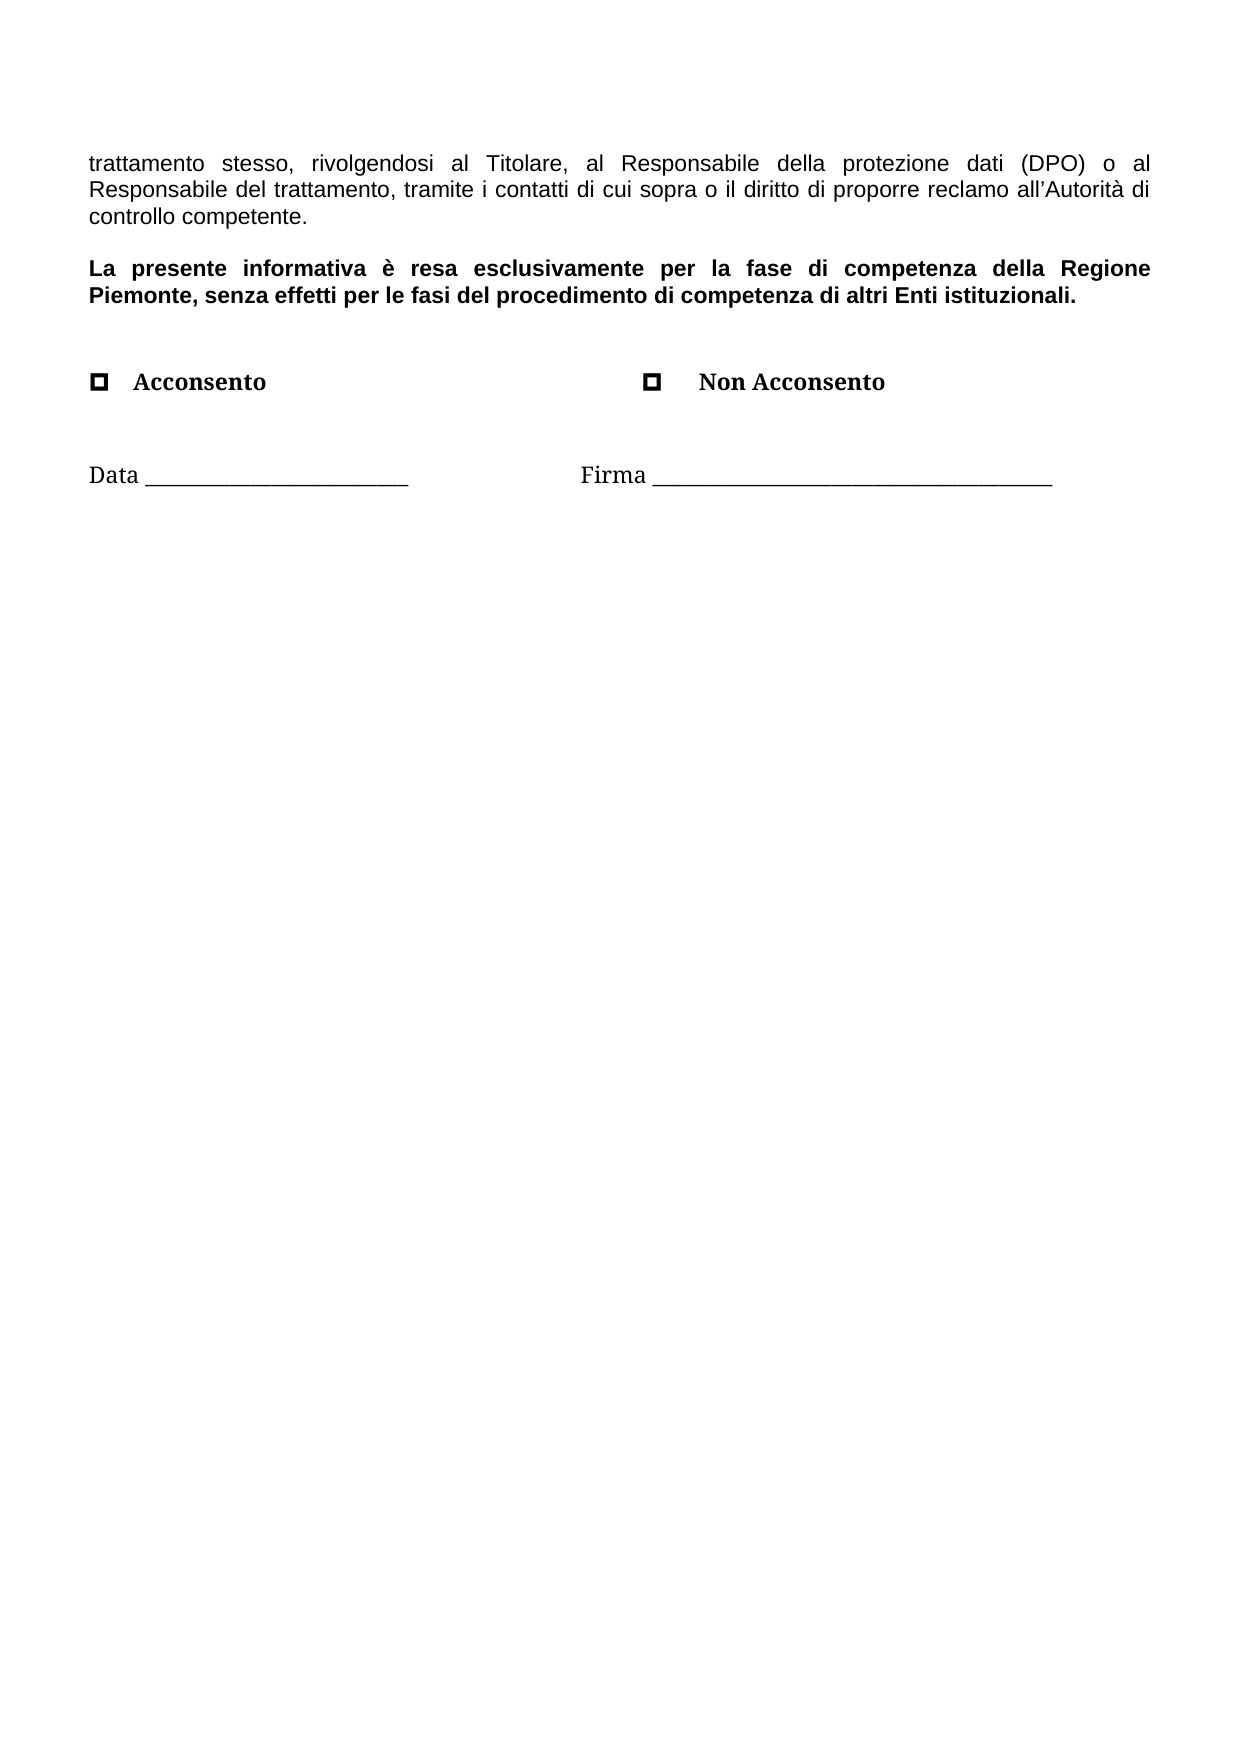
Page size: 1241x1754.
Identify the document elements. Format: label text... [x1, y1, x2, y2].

text La presente informativa è resa esclusivamente per la fase di competenza della Regione Piemonte, senza effetti per le fasi del procedimento di competenza di altri Enti istituzionali. [89, 255, 1152, 308]
text Data _________________________ Firma ______________________________________ [89, 459, 1152, 491]
text p Acconsento p Non Acconsento [89, 366, 1152, 397]
text trattamento stesso, rivolgendosi al Titolare, al Responsabile della protezione dati (DPO) o al Responsabile del trattamento, tramite i contatti di cui sopra o il diritto di proporre reclamo all’Autorità di controllo competente. [89, 150, 1152, 229]
